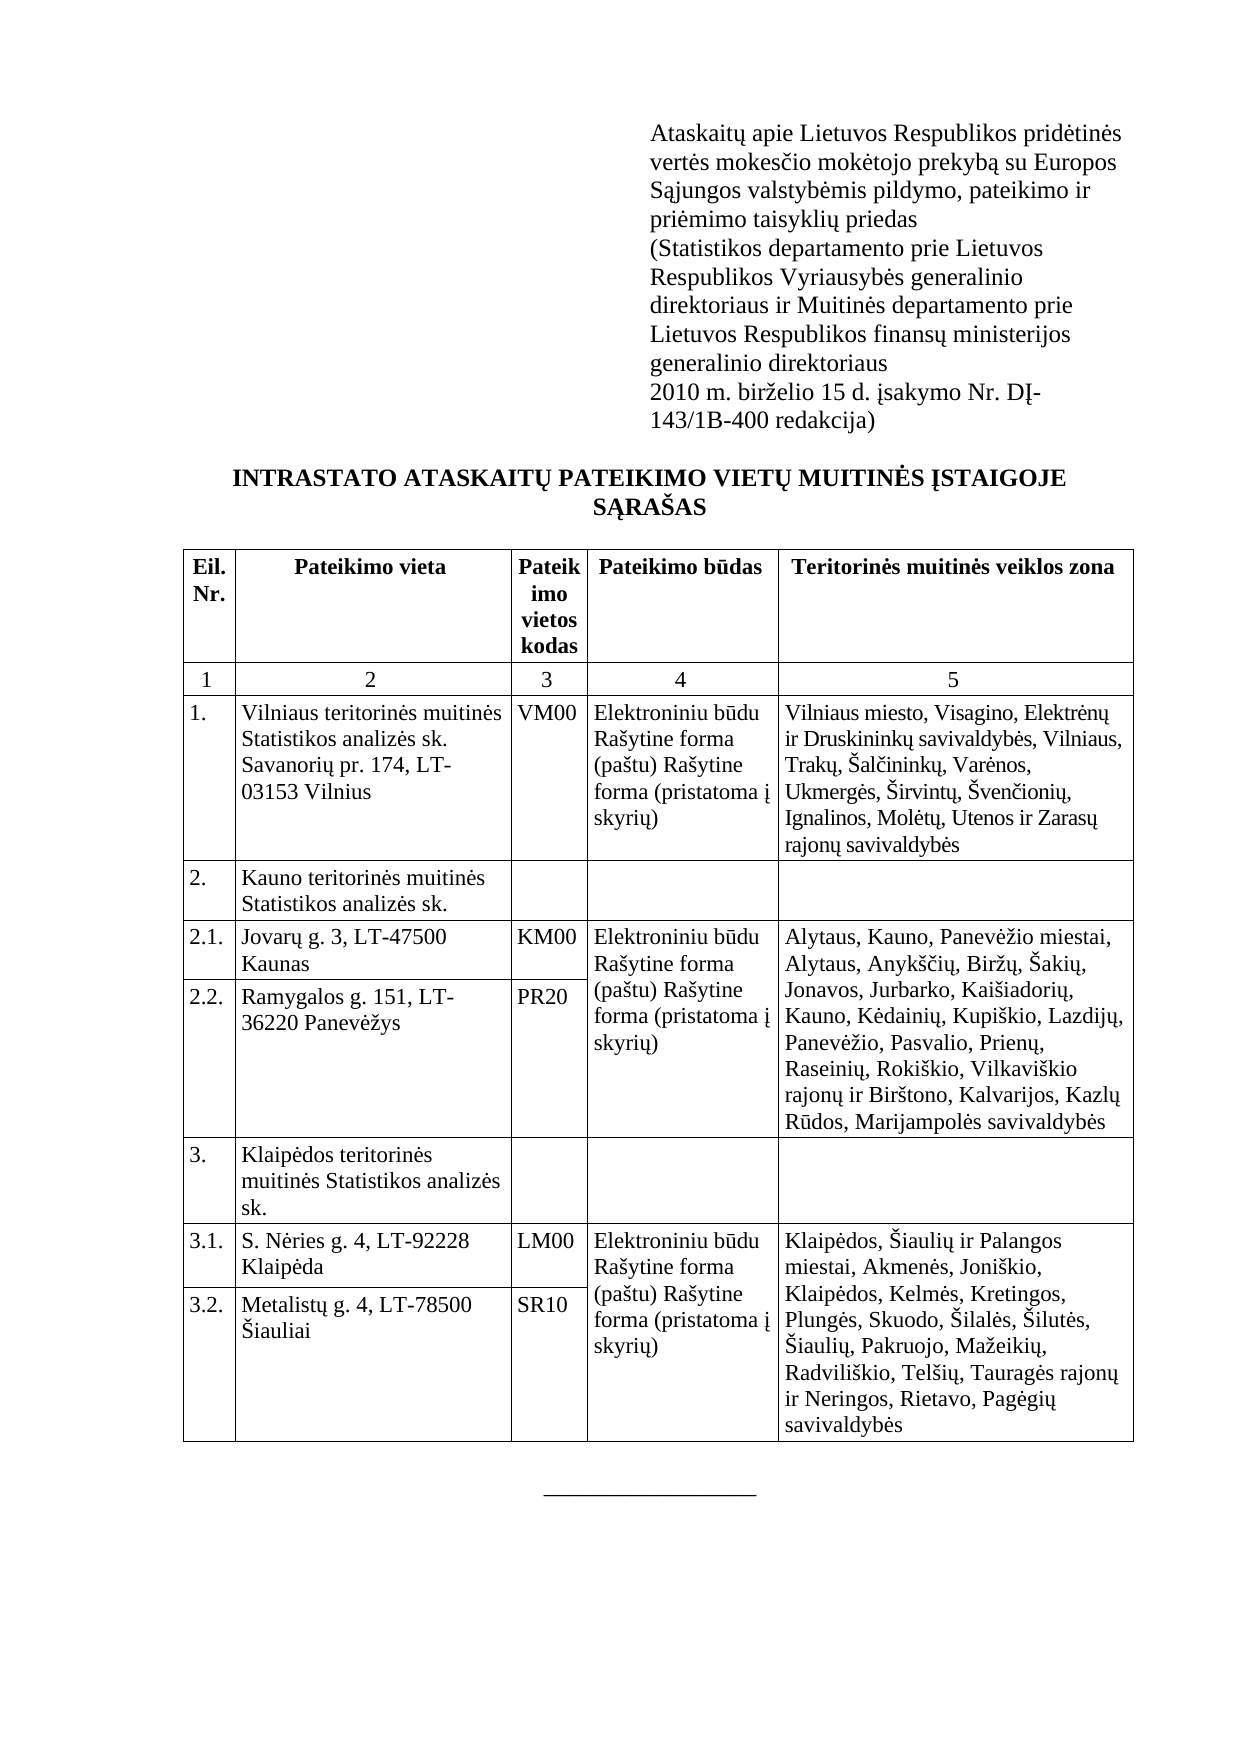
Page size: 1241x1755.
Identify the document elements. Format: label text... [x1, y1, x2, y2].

table_cell Ramygalos g. 151, LT-36220 Panevėžys [236, 980, 511, 1137]
table_cell SR10 [512, 1288, 587, 1441]
table_cell Vilniaus miesto, Visagino, Elektrėnų ir Druskininkų savivaldybės, Vilniaus, Trakų, Šalčininkų, Varėnos, Ukmergės, Širvintų, Švenčionių, Ignalinos, Molėtų, Utenos ir Zarasų rajonų savivaldybės [779, 696, 1133, 860]
table_cell Klaipėdos teritorinės muitinės Statistikos analizės sk. [236, 1138, 511, 1223]
table_cell PR20 [512, 980, 587, 1137]
text direktoriaus ir Muitinės departamento prie [649, 291, 1122, 319]
table_cell 2 [236, 663, 511, 695]
text generalinio direktoriaus [649, 348, 1122, 377]
table_cell Elektroniniu būdu Rašytine forma (paštu) Rašytine forma (pristatoma į skyrių) [588, 921, 778, 1137]
text Respublikos Vyriausybės generalinio [649, 262, 1122, 291]
table_header Pateikimo vieta [236, 550, 511, 662]
table_cell 1 [184, 663, 235, 695]
table_cell 4 [588, 663, 778, 695]
text Lietuvos Respublikos finansų ministerijos [649, 319, 1122, 348]
table_cell 2.2. [184, 980, 235, 1137]
table_cell S. Nėries g. 4, LT-92228 Klaipėda [236, 1224, 511, 1287]
table_cell 2. [184, 861, 235, 919]
table_cell Vilniaus teritorinės muitinės Statistikos analizės sk. Savanorių pr. 174, LT-03153 Vilnius [236, 696, 511, 860]
text _________________ [177, 1471, 1122, 1499]
table_cell Elektroniniu būdu Rašytine forma (paštu) Rašytine forma (pristatoma į skyrių) [588, 1224, 778, 1441]
table_cell [779, 1138, 1133, 1223]
table_cell KM00 [512, 921, 587, 979]
table_header Eil. Nr. [184, 550, 235, 662]
table_cell 3 [512, 663, 587, 695]
table_header Teritorinės muitinės veiklos zona [779, 550, 1133, 662]
table_cell 2.1. [184, 921, 235, 979]
table_cell [588, 1138, 778, 1223]
table_cell [588, 861, 778, 919]
text Sąjungos valstybėmis pildymo, pateikimo ir [649, 176, 1122, 204]
table_cell Elektroniniu būdu Rašytine forma (paštu) Rašytine forma (pristatoma į skyrių) [588, 696, 778, 860]
table_cell Alytaus, Kauno, Panevėžio miestai, Alytaus, Anykščių, Biržų, Šakių, Jonavos, Jurbarko, Kaišiadorių, Kauno, Kėdainių, Kupiškio, Lazdijų, Panevėžio, Pasvalio, Prienų, Raseinių, Rokiškio, Vilkaviškio rajonų ir Birštono, Kalvarijos, Kazlų Rūdos, Marijampolės savivaldybės [779, 921, 1133, 1137]
table_header Pateikimo vietos kodas [512, 550, 587, 662]
text vertės mokesčio mokėtojo prekybą su Europos [649, 147, 1122, 176]
table_cell Kauno teritorinės muitinės Statistikos analizės sk. [236, 861, 511, 919]
text (Statistikos departamento prie Lietuvos [649, 233, 1122, 262]
table_cell [779, 861, 1133, 919]
table_cell [512, 861, 587, 919]
table_cell LM00 [512, 1224, 587, 1287]
table_cell VM00 [512, 696, 587, 860]
text 2010 m. birželio 15 d. įsakymo Nr. DĮ-143/1B-400 redakcija) [649, 377, 1122, 434]
text Ataskaitų apie Lietuvos Respublikos pridėtinės [650, 118, 1122, 147]
table_cell Metalistų g. 4, LT-78500 Šiauliai [236, 1288, 511, 1441]
table_cell [512, 1138, 587, 1223]
table_cell 3.2. [184, 1288, 235, 1441]
table_cell 3.1. [184, 1224, 235, 1287]
table_cell Klaipėdos, Šiaulių ir Palangos miestai, Akmenės, Joniškio, Klaipėdos, Kelmės, Kretingos, Plungės, Skuodo, Šilalės, Šilutės, Šiaulių, Pakruojo, Mažeikių, Radviliškio, Telšių, Tauragės rajonų ir Neringos, Rietavo, Pagėgių savivaldybės [779, 1224, 1133, 1441]
text priėmimo taisyklių priedas [649, 204, 1122, 233]
table_cell 3. [184, 1138, 235, 1223]
table_cell Jovarų g. 3, LT-47500 Kaunas [236, 921, 511, 979]
table_cell 5 [779, 663, 1133, 695]
text INTRASTATO ATASKAITŲ PATEIKIMO VIETŲ MUITINĖS ĮSTAIGOJE SĄRAŠAS [177, 463, 1122, 521]
table_header Pateikimo būdas [588, 550, 778, 662]
table_cell 1. [184, 696, 235, 860]
